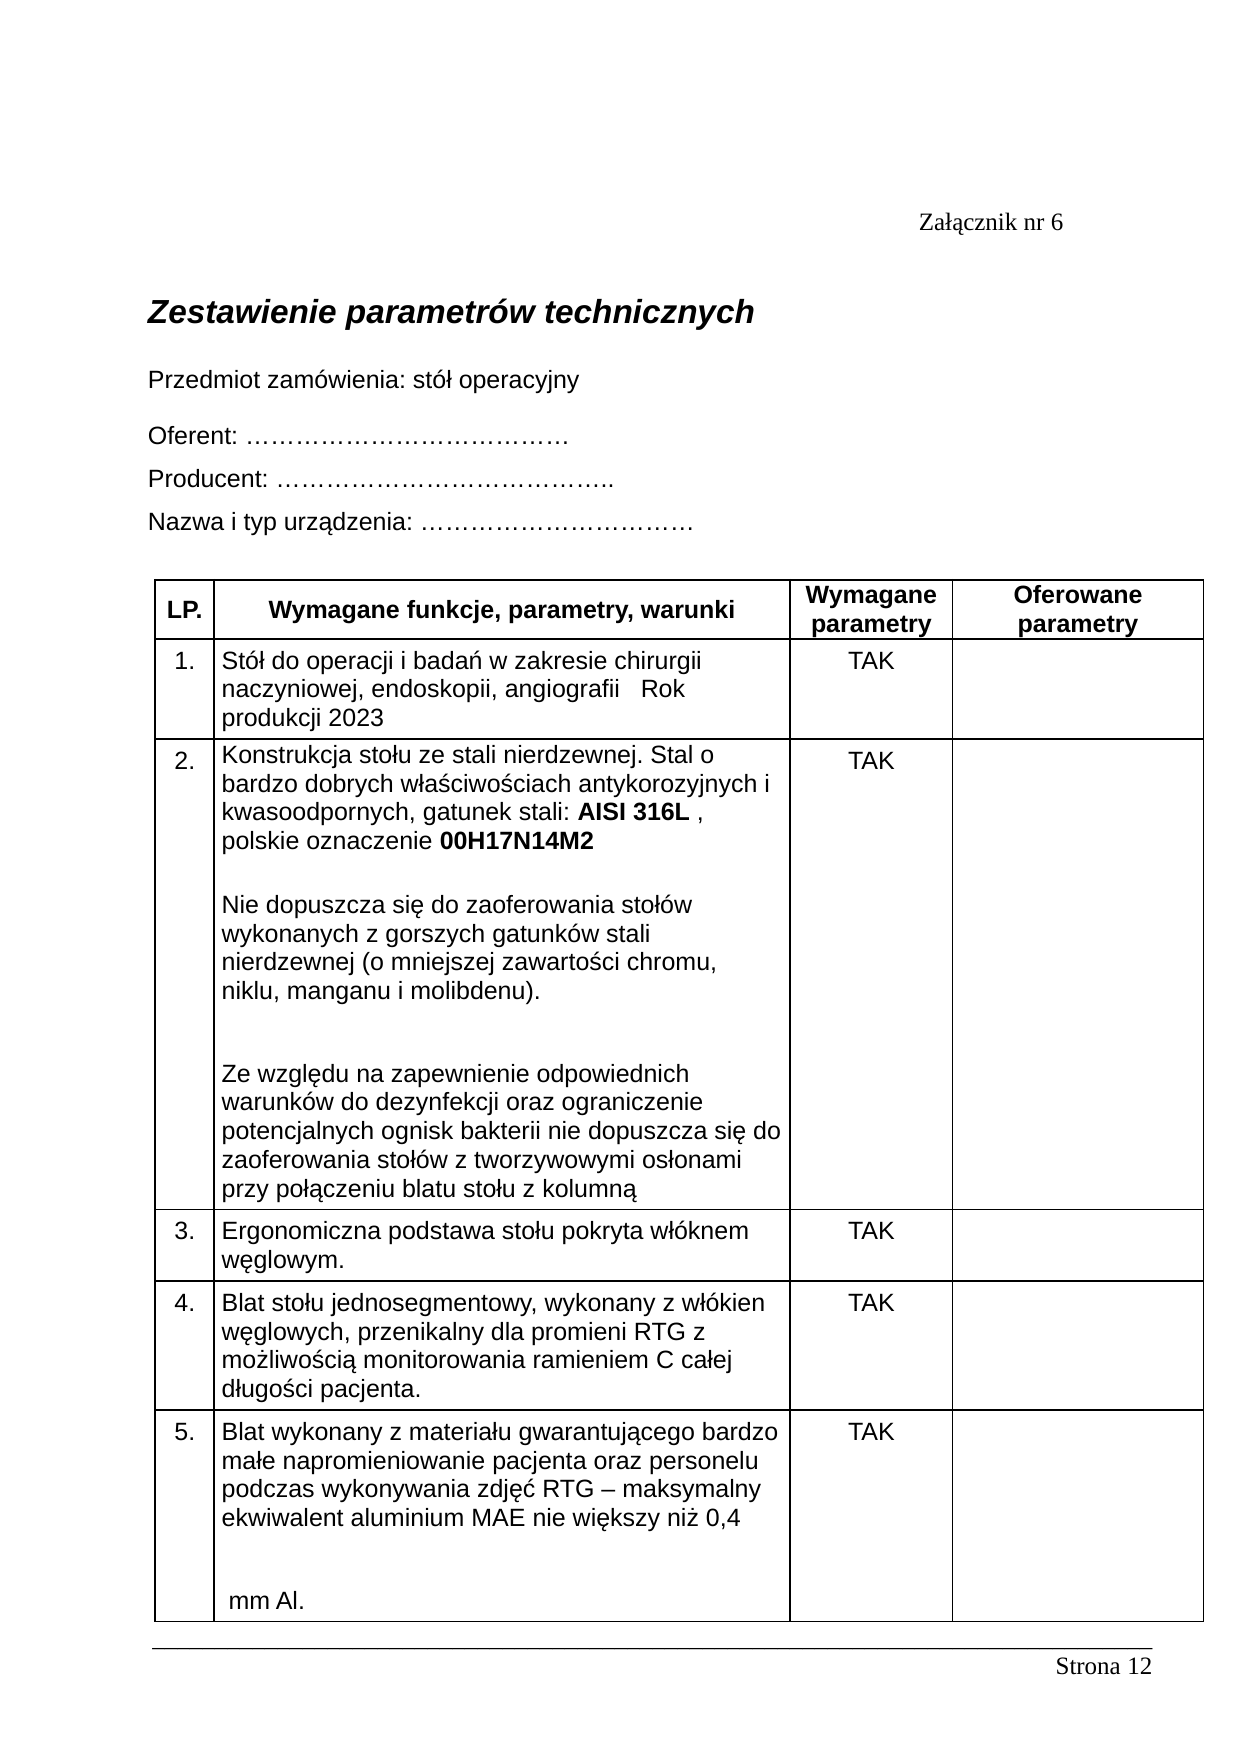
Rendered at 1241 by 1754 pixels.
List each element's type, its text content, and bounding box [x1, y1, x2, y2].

table_cell [156, 1282, 213, 1409]
table_cell TAK [791, 1411, 952, 1621]
table_cell Blat wykonany z materiału gwarantującego bardzo małe napromieniowanie pacjenta oraz personelu podczas wykonywania zdjęć RTG – maksymalny ekwiwalent aluminium MAE nie większy niż 0,4 mm Al. [215, 1411, 789, 1621]
table_cell Ergonomiczna podstawa stołu pokryta włóknem węglowym. [215, 1210, 789, 1280]
text Nazwa i typ urządzenia: …………………………… [148, 507, 1152, 536]
table_cell [953, 1282, 1203, 1409]
table_cell Konstrukcja stołu ze stali nierdzewnej. Stal o bardzo dobrych właściwościach antykorozyjnych i kwasoodpornych, gatunek stali: AISI 316L , polskie oznaczenie 00H17N14M2 Nie dopuszcza się do zaoferowania stołów wykonanych z gorszych gatunków stali nierdzewnej (o mniejszej zawartości chromu, niklu, manganu i molibdenu). Ze względu na zapewnienie odpowiednich warunków do dezynfekcji oraz ograniczenie potencjalnych ognisk bakterii nie dopuszcza się do zaoferowania stołów z tworzywowymi osłonami przy połączeniu blatu stołu z kolumną [215, 740, 789, 1208]
table_cell [953, 740, 1203, 1208]
table_cell Blat stołu jednosegmentowy, wykonany z włókien węglowych, przenikalny dla promieni RTG z możliwością monitorowania ramieniem C całej długości pacjenta. [215, 1282, 789, 1409]
text Załącznik nr 6 [738, 207, 1152, 236]
table_cell [953, 640, 1203, 738]
table_cell TAK [791, 640, 952, 738]
subtitle Zestawienie parametrów technicznych [148, 292, 1152, 330]
table_header Wymagane parametry [791, 581, 952, 638]
text Producent: ………………………………….. [148, 464, 1152, 493]
table_header Wymagane funkcje, parametry, warunki [215, 581, 789, 638]
table_cell TAK [791, 1210, 952, 1280]
table_cell TAK [791, 1282, 952, 1409]
table_cell TAK [791, 740, 952, 1208]
table_cell [156, 740, 213, 1208]
table_header Oferowane parametry [953, 581, 1203, 638]
table_header LP. [156, 581, 213, 638]
table_cell Stół do operacji i badań w zakresie chirurgii naczyniowej, endoskopii, angiografii Rok produkcji 2023 [215, 640, 789, 738]
table_cell [953, 1411, 1203, 1621]
table_cell [156, 1411, 213, 1621]
table_cell [953, 1210, 1203, 1280]
text Oferent: ………………………………… [148, 421, 1152, 449]
table_cell [156, 1210, 213, 1280]
table_cell [156, 640, 213, 738]
text Przedmiot zamówienia: stół operacyjny [148, 365, 1152, 394]
